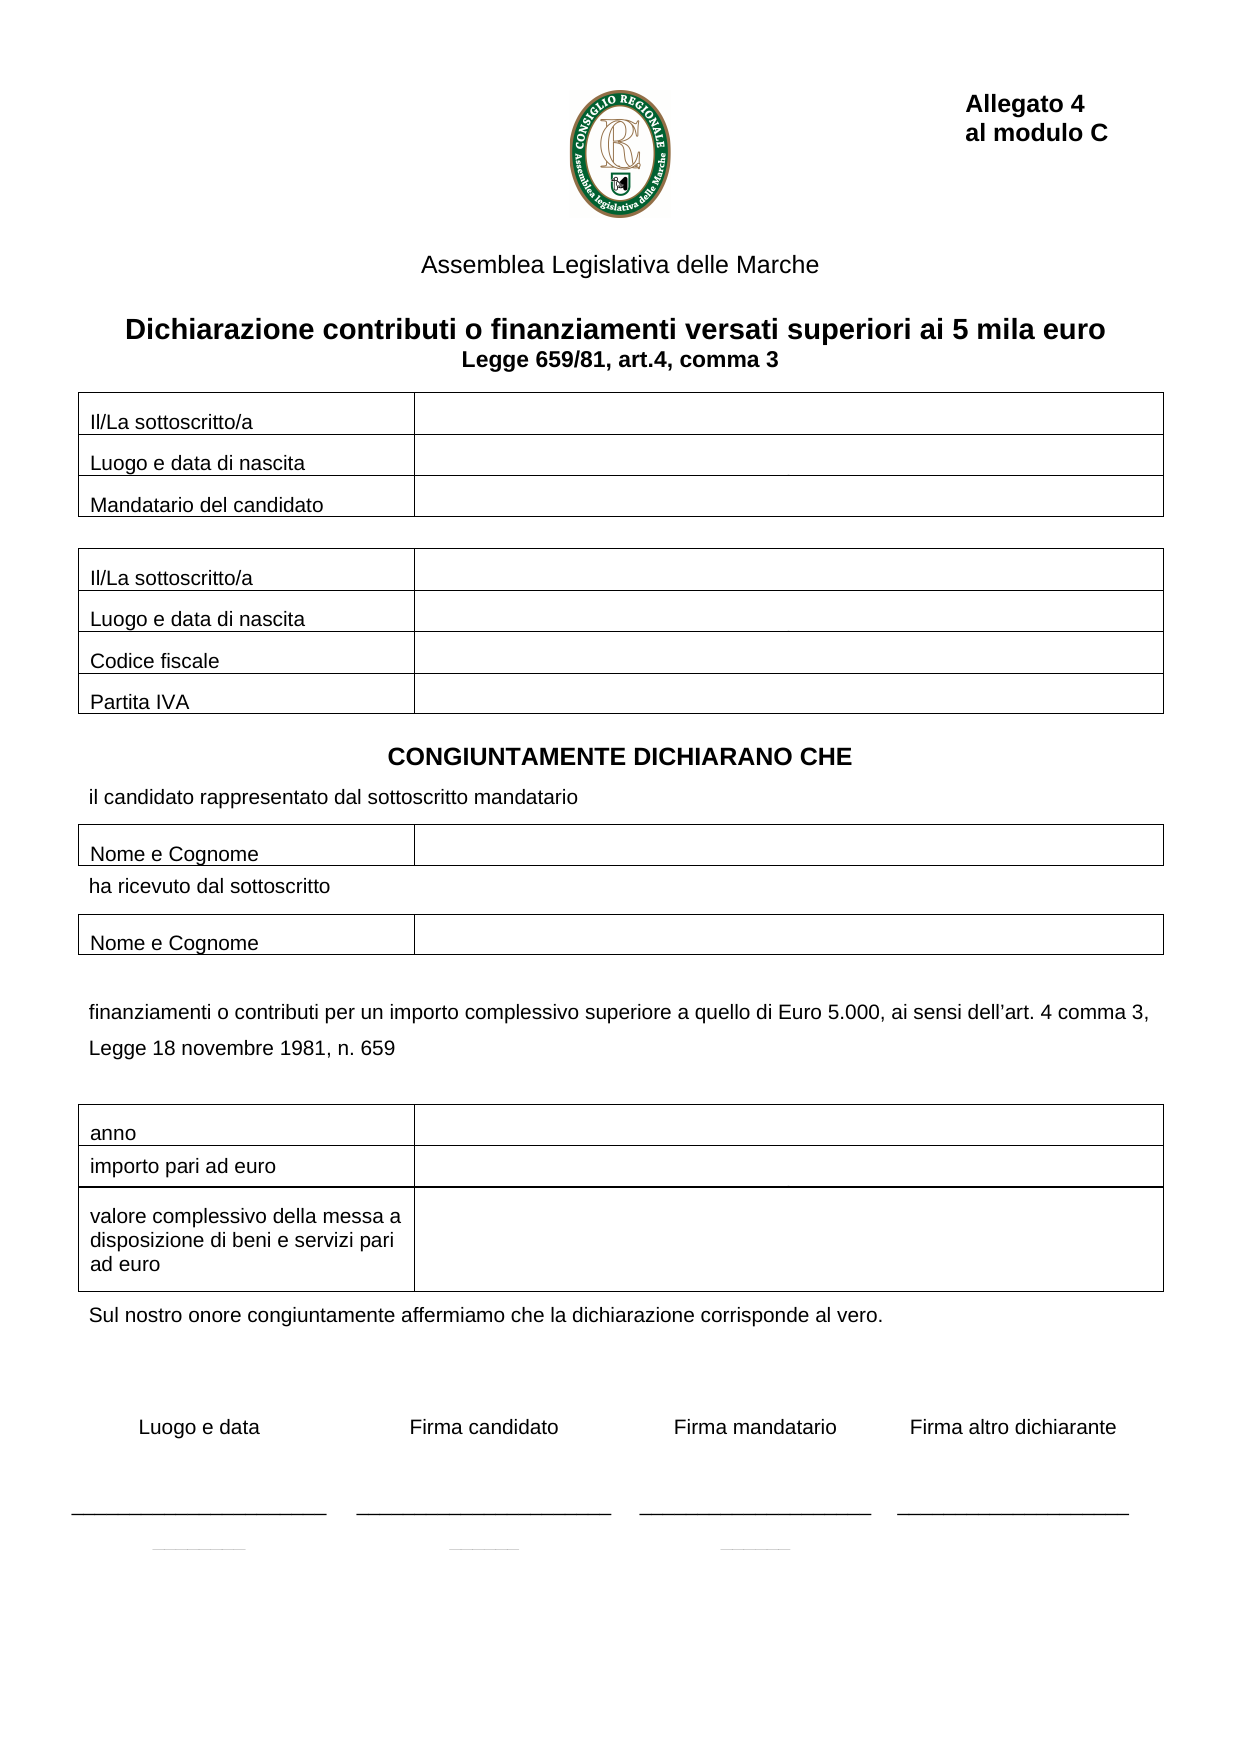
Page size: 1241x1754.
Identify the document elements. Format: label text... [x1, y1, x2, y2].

text Legge 659/81, art.4, comma 3 [89, 346, 1152, 372]
table_cell ____________________ [884, 1456, 1140, 1546]
table_header [415, 393, 1163, 434]
table_cell importo pari ad euro [79, 1146, 414, 1186]
text Sul nostro onore congiuntamente affermiamo che la dichiarazione corrisponde al vero. [89, 1292, 1152, 1327]
table_header [415, 825, 1163, 865]
table_cell Codice fiscale [79, 632, 414, 672]
table_cell ) il [415, 591, 1163, 631]
table_header Firma candidato [341, 1398, 626, 1456]
table_cell Luogo e data di nascita [79, 435, 414, 475]
table_cell [415, 1188, 1163, 1291]
table_header Nome e Cognome [79, 915, 414, 954]
text al modulo C [965, 118, 1149, 147]
table_header Il/La sottoscritto/a [79, 549, 414, 590]
text il candidato rappresentato dal sottoscritto mandatario [89, 785, 1152, 809]
table_header Firma mandatario [626, 1398, 884, 1456]
table_cell ____________________________ [341, 1456, 626, 1546]
text Dichiarazione contributi o finanziamenti versati superiori ai 5 mila euro [89, 312, 1152, 346]
table_cell Mandatario del candidato [79, 476, 414, 516]
table_cell Partita IVA [79, 674, 414, 713]
text CONGIUNTAMENTE DICHIARANO CHE [89, 742, 1152, 771]
table_cell ) il [415, 1146, 1163, 1186]
table_header anno [79, 1105, 414, 1145]
text finanziamenti o contributi per un importo complessivo superiore a quello di Euro 5.000, ai sensi dell’art. 4 comma 3, Legge 18 novembre 1981, n. 659 [89, 1000, 1152, 1060]
table_header [415, 1105, 1163, 1145]
table_header Il/La sottoscritto/a [79, 393, 414, 434]
text Allegato 4 [965, 89, 1149, 118]
table_cell ) il [415, 435, 1163, 475]
table_cell [415, 674, 1163, 713]
table_cell [415, 632, 1163, 672]
picture [569, 90, 671, 218]
table_cell [415, 476, 1163, 516]
table_cell ______________________________ ___ [56, 1456, 341, 1546]
table_cell valore complessivo della messa a disposizione di beni e servizi pari ad euro [79, 1188, 414, 1291]
text ha ricevuto dal sottoscritto [89, 874, 1152, 898]
table_header Nome e Cognome [79, 825, 414, 865]
table_header [415, 915, 1163, 954]
table_cell __________________________ [626, 1456, 884, 1546]
table_header Firma altro dichiarante [884, 1398, 1140, 1456]
table_header [415, 549, 1163, 590]
text Assemblea Legislativa delle Marche [89, 250, 1152, 279]
table_header Luogo e data [56, 1398, 341, 1456]
table_cell Luogo e data di nascita [79, 591, 414, 631]
